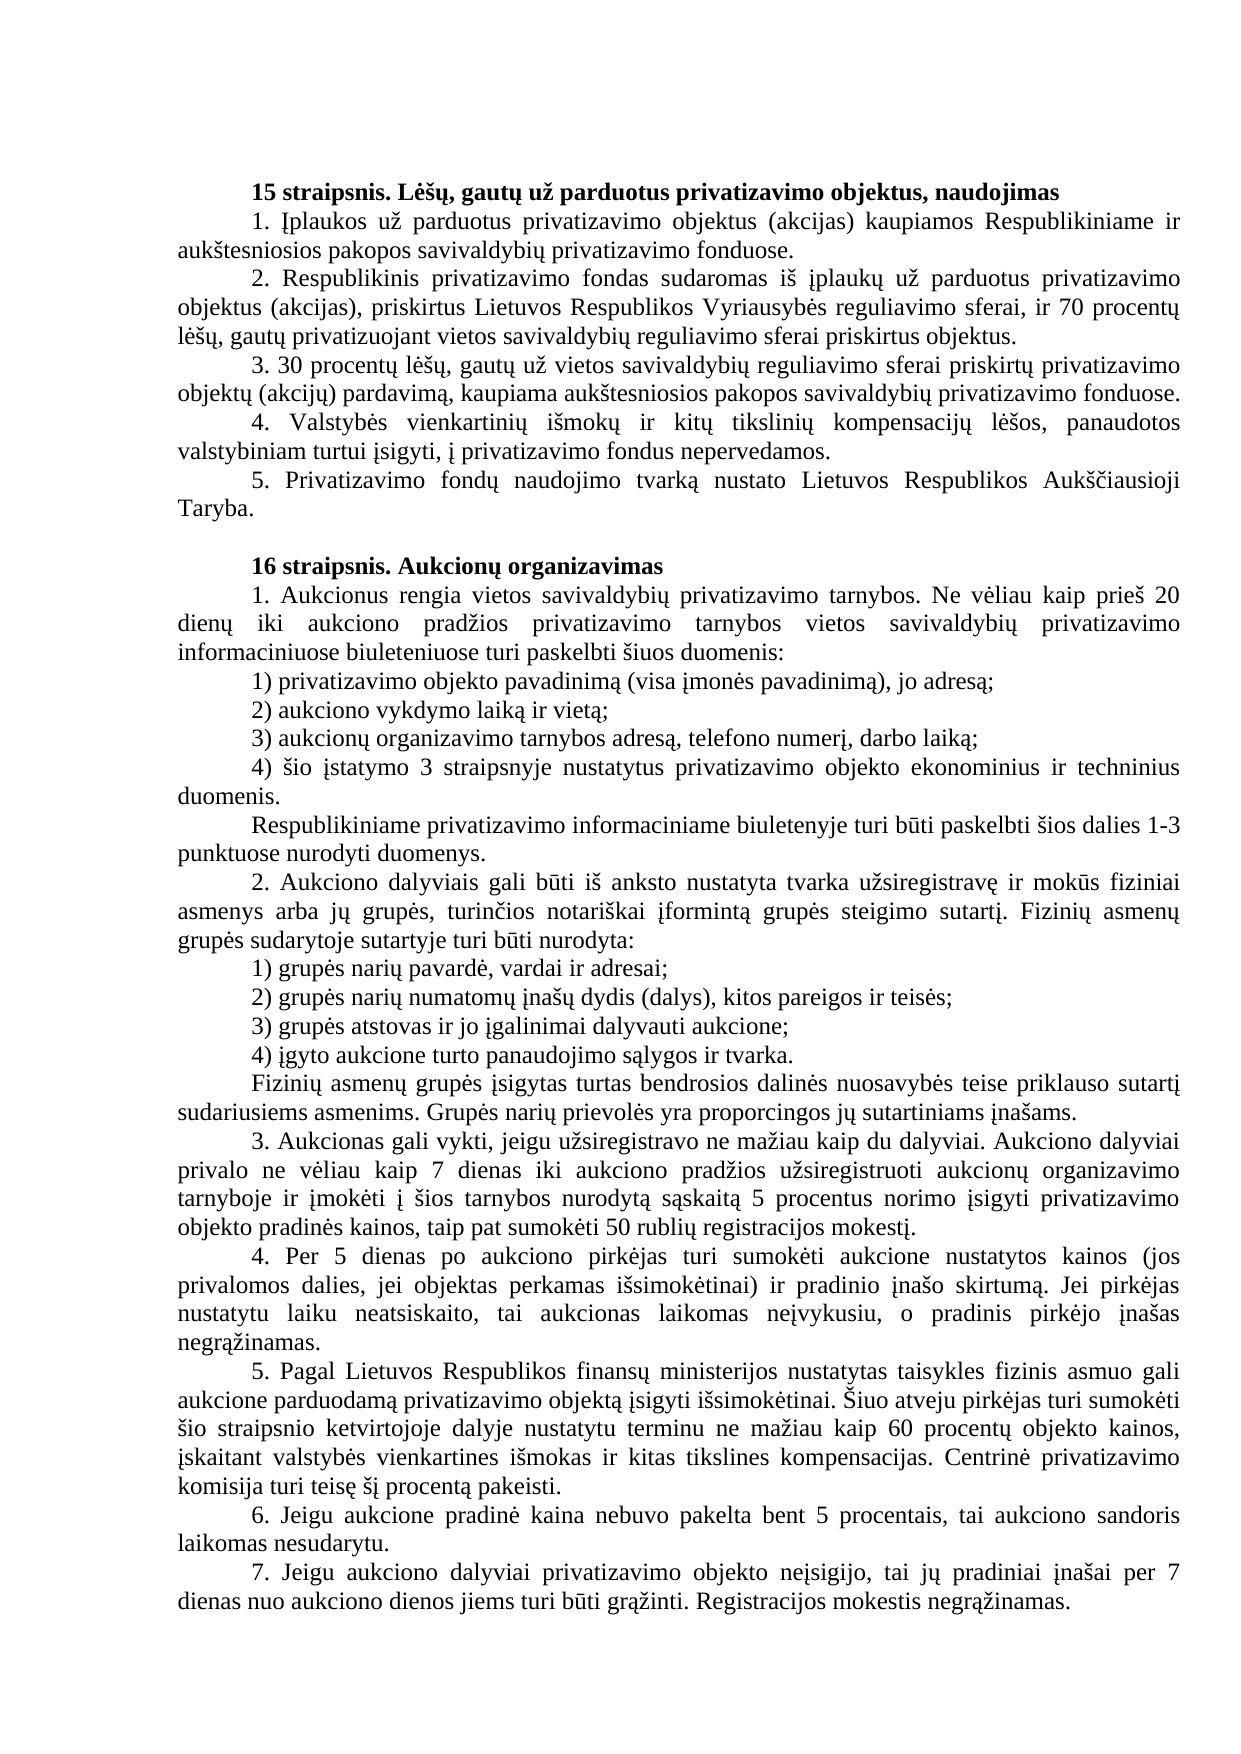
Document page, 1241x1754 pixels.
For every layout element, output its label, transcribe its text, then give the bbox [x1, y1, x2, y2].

text 15 straipsnis. Lėšų, gautų už parduotus privatizavimo objektus, naudojimas [177, 177, 1181, 206]
text 3) grupės atstovas ir jo įgalinimai dalyvauti aukcione; [177, 1011, 1181, 1040]
text 7. Jeigu aukciono dalyviai privatizavimo objekto neįsigijo, tai jų pradiniai įnašai per 7 dienas nuo aukciono dienos jiems turi būti grąžinti. Registracijos mokestis negrąžinamas. [177, 1557, 1181, 1615]
text 4. Per 5 dienas po aukciono pirkėjas turi sumokėti aukcione nustatytos kainos (jos privalomos dalies, jei objektas perkamas išsimokėtinai) ir pradinio įnašo skirtumą. Jei pirkėjas nustatytu laiku neatsiskaito, tai aukcionas laikomas neįvykusiu, o pradinis pirkėjo įnašas negrąžinamas. [177, 1241, 1181, 1356]
text 1) grupės narių pavardė, vardai ir adresai; [177, 953, 1181, 982]
text 2. Aukciono dalyviais gali būti iš anksto nustatyta tvarka užsiregistravę ir mokūs fiziniai asmenys arba jų grupės, turinčios notariškai įformintą grupės steigimo sutartį. Fizinių asmenų grupės sudarytoje sutartyje turi būti nurodyta: [177, 867, 1181, 953]
text 1) privatizavimo objekto pavadinimą (visa įmonės pavadinimą), jo adresą; [177, 666, 1181, 695]
text 2) grupės narių numatomų įnašų dydis (dalys), kitos pareigos ir teisės; [177, 982, 1181, 1011]
text Fizinių asmenų grupės įsigytas turtas bendrosios dalinės nuosavybės teise priklauso sutartį sudariusiems asmenims. Grupės narių prievolės yra proporcingos jų sutartiniams įnašams. [177, 1068, 1181, 1126]
text 4) įgyto aukcione turto panaudojimo sąlygos ir tvarka. [177, 1040, 1181, 1068]
text 5. Pagal Lietuvos Respublikos finansų ministerijos nustatytas taisykles fizinis asmuo gali aukcione parduodamą privatizavimo objektą įsigyti išsimokėtinai. Šiuo atveju pirkėjas turi sumokėti šio straipsnio ketvirtojoje dalyje nustatytu terminu ne mažiau kaip 60 procentų objekto kainos, įskaitant valstybės vienkartines išmokas ir kitas tikslines kompensacijas. Centrinė privatizavimo komisija turi teisę šį procentą pakeisti. [177, 1356, 1181, 1500]
text 1. Įplaukos už parduotus privatizavimo objektus (akcijas) kaupiamos Respublikiniame ir aukštesniosios pakopos savivaldybių privatizavimo fonduose. [177, 206, 1181, 263]
text Respublikiniame privatizavimo informaciniame biuletenyje turi būti paskelbti šios dalies 1-3 punktuose nurodyti duomenys. [177, 810, 1181, 867]
text 3. Aukcionas gali vykti, jeigu užsiregistravo ne mažiau kaip du dalyviai. Aukciono dalyviai privalo ne vėliau kaip 7 dienas iki aukciono pradžios užsiregistruoti aukcionų organizavimo tarnyboje ir įmokėti į šios tarnybos nurodytą sąskaitą 5 procentus norimo įsigyti privatizavimo objekto pradinės kainos, taip pat sumokėti 50 rublių registracijos mokestį. [177, 1126, 1181, 1241]
text 4. Valstybės vienkartinių išmokų ir kitų tikslinių kompensacijų lėšos, panaudotos valstybiniam turtui įsigyti, į privatizavimo fondus nepervedamos. [177, 407, 1181, 465]
text 5. Privatizavimo fondų naudojimo tvarką nustato Lietuvos Respublikos Aukščiausioji Taryba. [177, 465, 1181, 522]
text 6. Jeigu aukcione pradinė kaina nebuvo pakelta bent 5 procentais, tai aukciono sandoris laikomas nesudarytu. [177, 1500, 1181, 1557]
text 2. Respublikinis privatizavimo fondas sudaromas iš įplaukų už parduotus privatizavimo objektus (akcijas), priskirtus Lietuvos Respublikos Vyriausybės reguliavimo sferai, ir 70 procentų lėšų, gautų privatizuojant vietos savivaldybių reguliavimo sferai priskirtus objektus. [177, 263, 1181, 350]
text 1. Aukcionus rengia vietos savivaldybių privatizavimo tarnybos. Ne vėliau kaip prieš 20 dienų iki aukciono pradžios privatizavimo tarnybos vietos savivaldybių privatizavimo informaciniuose biuleteniuose turi paskelbti šiuos duomenis: [177, 580, 1181, 666]
text 2) aukciono vykdymo laiką ir vietą; [177, 695, 1181, 723]
text 3) aukcionų organizavimo tarnybos adresą, telefono numerį, darbo laiką; [177, 723, 1181, 752]
text 3. 30 procentų lėšų, gautų už vietos savivaldybių reguliavimo sferai priskirtų privatizavimo objektų (akcijų) pardavimą, kaupiama aukštesniosios pakopos savivaldybių privatizavimo fonduose. [177, 350, 1181, 407]
text 16 straipsnis. Aukcionų organizavimas [177, 551, 1181, 580]
text 4) šio įstatymo 3 straipsnyje nustatytus privatizavimo objekto ekonominius ir techninius duomenis. [177, 752, 1181, 810]
